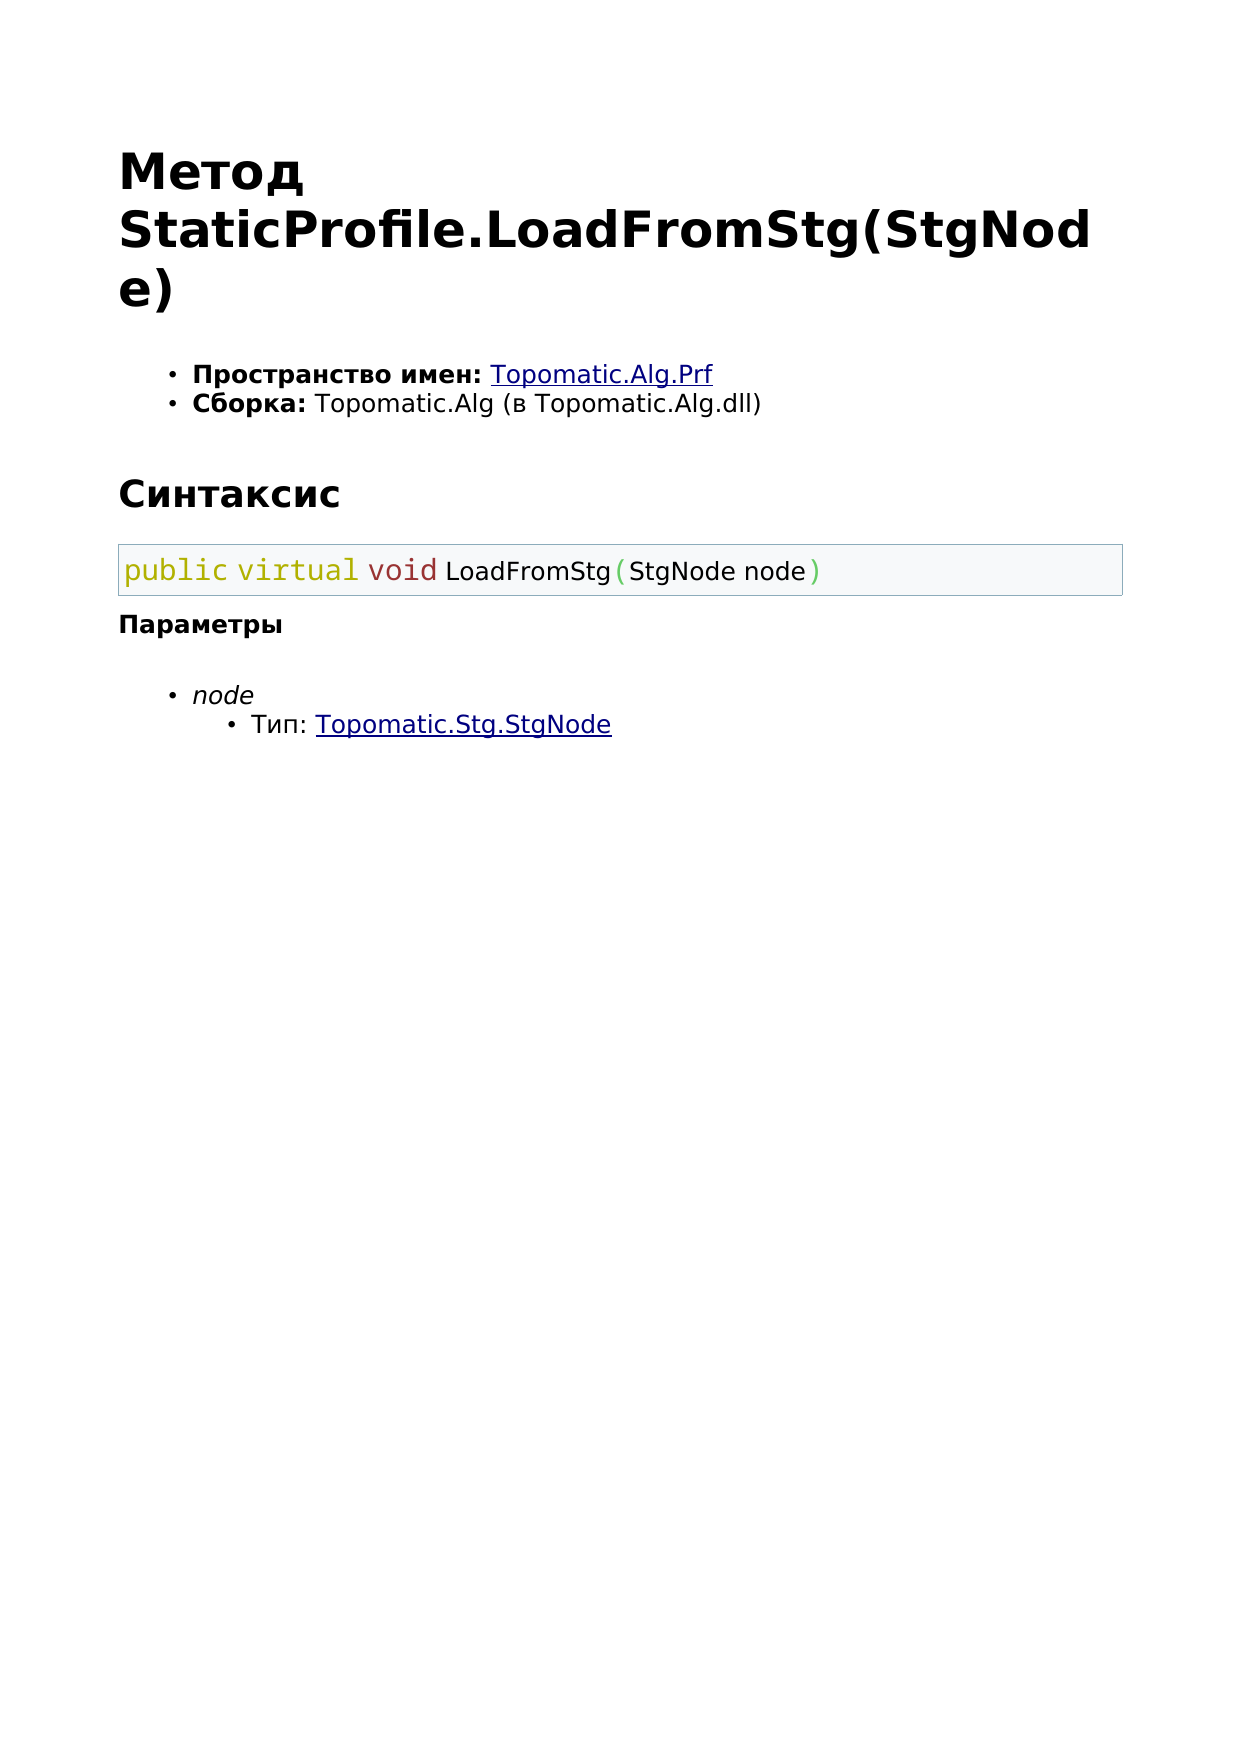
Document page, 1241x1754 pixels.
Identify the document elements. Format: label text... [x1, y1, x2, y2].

list Пространство имен: Topomatic.Alg.Prf [177, 360, 1122, 389]
subtitle Метод StaticProfile.LoadFromStg(StgNode) [118, 143, 1122, 318]
list node [177, 681, 1122, 710]
table_header public virtual void LoadFromStg(StgNode node) [119, 545, 1122, 595]
text Параметры [118, 610, 1122, 639]
subtitle Синтаксис [118, 473, 1122, 516]
list Сборка: Topomatic.Alg (в Topomatic.Alg.dll) [177, 389, 1122, 418]
list Тип: Topomatic.Stg.StgNode [236, 710, 1122, 739]
